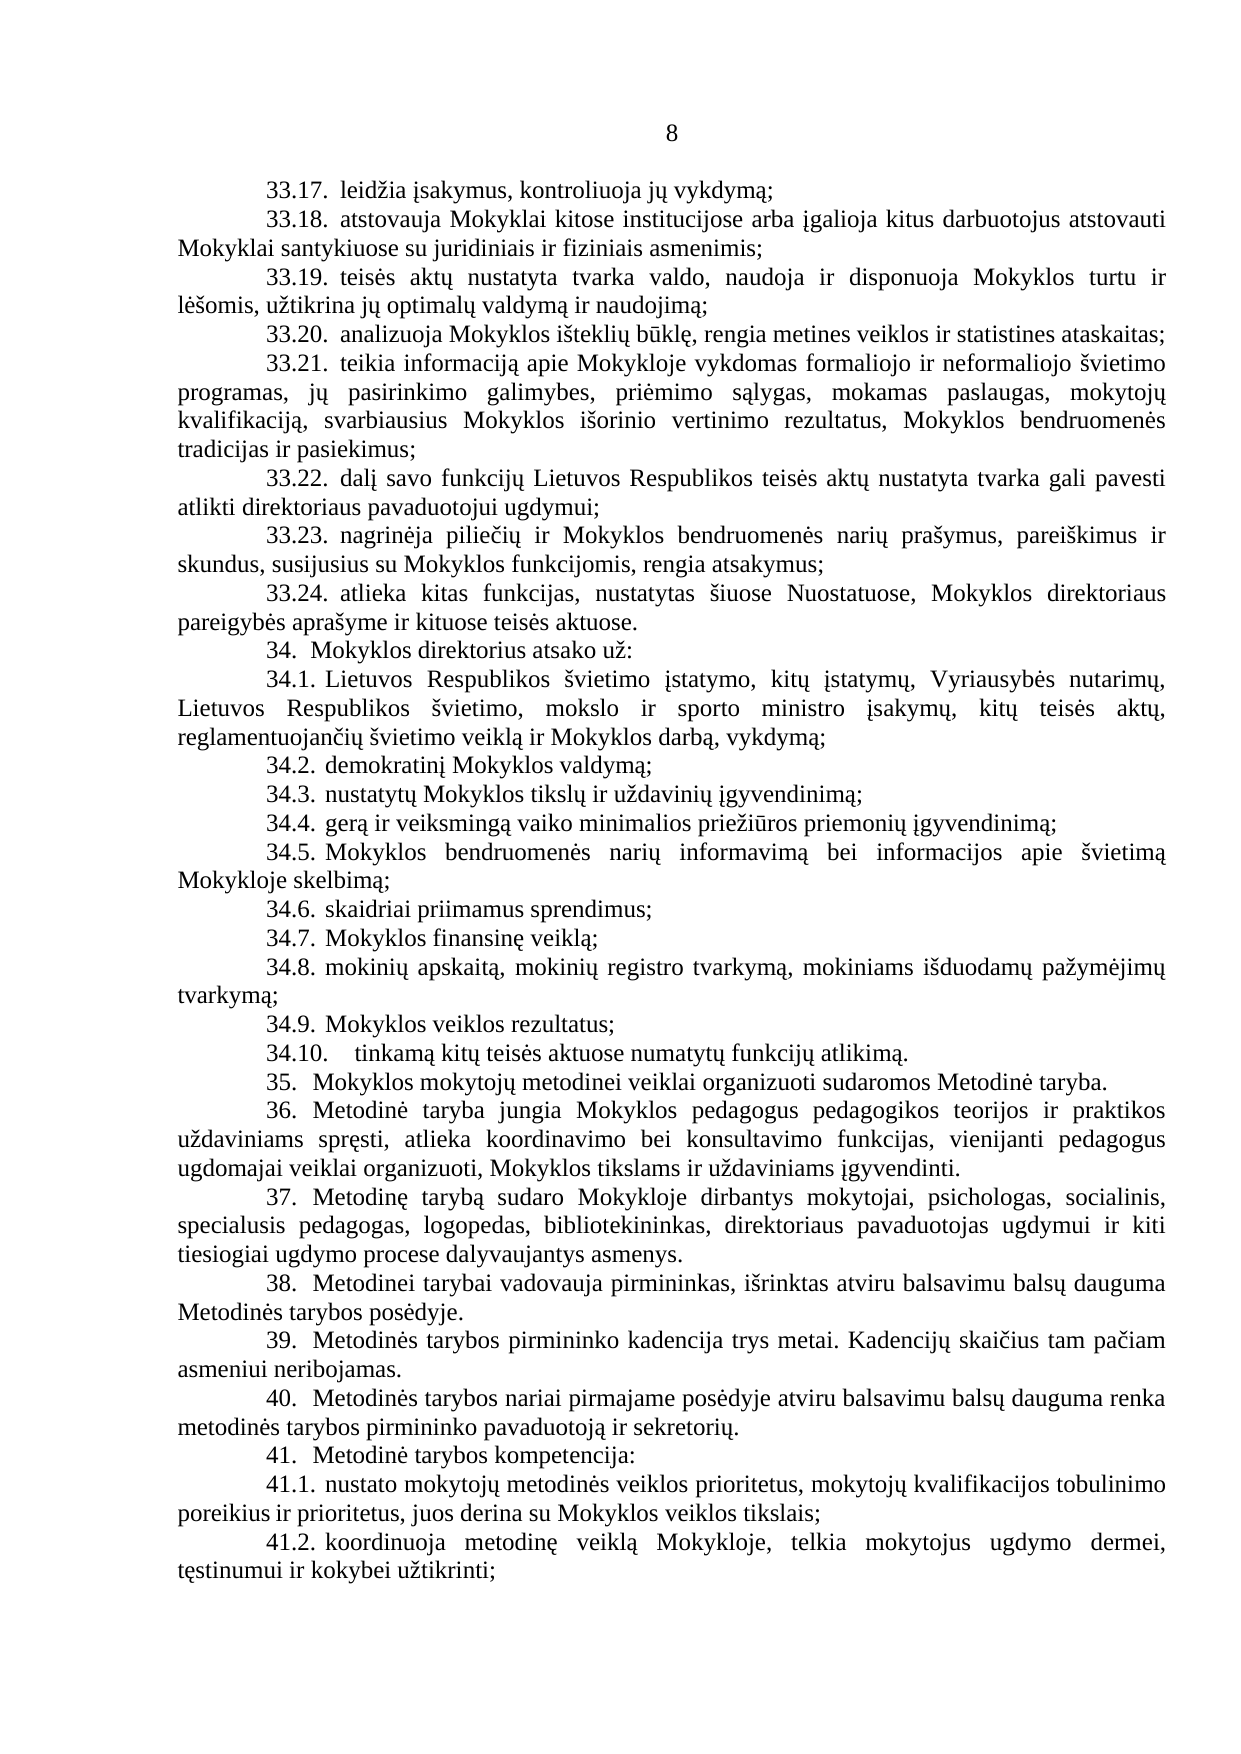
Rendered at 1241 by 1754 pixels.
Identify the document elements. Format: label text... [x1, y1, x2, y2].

text 33.24. atlieka kitas funkcijas, nustatytas šiuose Nuostatuose, Mokyklos direktoriaus pareigybės aprašyme ir kituose teisės aktuose. [177, 578, 1167, 636]
text 41.1. nustato mokytojų metodinės veiklos prioritetus, mokytojų kvalifikacijos tobulinimo poreikius ir prioritetus, juos derina su Mokyklos veiklos tikslais; [177, 1469, 1167, 1527]
text 34.8. mokinių apskaitą, mokinių registro tvarkymą, mokiniams išduodamų pažymėjimų tvarkymą; [177, 952, 1167, 1009]
text 36. Metodinė taryba jungia Mokyklos pedagogus pedagogikos teorijos ir praktikos uždaviniams spręsti, atlieka koordinavimo bei konsultavimo funkcijas, vienijanti pedagogus ugdomajai veiklai organizuoti, Mokyklos tikslams ir uždaviniams įgyvendinti. [177, 1096, 1167, 1182]
text 38. Metodinei tarybai vadovauja pirmininkas, išrinktas atviru balsavimu balsų dauguma Metodinės tarybos posėdyje. [177, 1268, 1167, 1326]
text 34.1. Lietuvos Respublikos švietimo įstatymo, kitų įstatymų, Vyriausybės nutarimų, Lietuvos Respublikos švietimo, mokslo ir sporto ministro įsakymų, kitų teisės aktų, reglamentuojančių švietimo veiklą ir Mokyklos darbą, vykdymą; [177, 664, 1167, 751]
text 33.22. dalį savo funkcijų Lietuvos Respublikos teisės aktų nustatyta tvarka gali pavesti atlikti direktoriaus pavaduotojui ugdymui; [177, 463, 1167, 521]
text 33.23. nagrinėja piliečių ir Mokyklos bendruomenės narių prašymus, pareiškimus ir skundus, susijusius su Mokyklos funkcijomis, rengia atsakymus; [177, 521, 1167, 578]
text 33.21. teikia informaciją apie Mokykloje vykdomas formaliojo ir neformaliojo švietimo programas, jų pasirinkimo galimybes, priėmimo sąlygas, mokamas paslaugas, mokytojų kvalifikaciją, svarbiausius Mokyklos išorinio vertinimo rezultatus, Mokyklos bendruomenės tradicijas ir pasiekimus; [177, 348, 1167, 463]
text 33.18. atstovauja Mokyklai kitose institucijose arba įgalioja kitus darbuotojus atstovauti Mokyklai santykiuose su juridiniais ir fiziniais asmenimis; [177, 204, 1167, 262]
text 34.6. skaidriai priimamus sprendimus; [177, 894, 1167, 923]
text 34.3. nustatytų Mokyklos tikslų ir uždavinių įgyvendinimą; [177, 779, 1167, 808]
text 34. Mokyklos direktorius atsako už: [177, 636, 1167, 664]
text 37. Metodinę tarybą sudaro Mokykloje dirbantys mokytojai, psichologas, socialinis, specialusis pedagogas, logopedas, bibliotekininkas, direktoriaus pavaduotojas ugdymui ir kiti tiesiogiai ugdymo procese dalyvaujantys asmenys. [177, 1182, 1167, 1268]
text 39. Metodinės tarybos pirmininko kadencija trys metai. Kadencijų skaičius tam pačiam asmeniui neribojamas. [177, 1326, 1167, 1383]
text 34.5. Mokyklos bendruomenės narių informavimą bei informacijos apie švietimą Mokykloje skelbimą; [177, 837, 1167, 894]
text 40. Metodinės tarybos nariai pirmajame posėdyje atviru balsavimu balsų dauguma renka metodinės tarybos pirmininko pavaduotoją ir sekretorių. [177, 1383, 1167, 1441]
text 34.2. demokratinį Mokyklos valdymą; [177, 751, 1167, 779]
text 34.10. tinkamą kitų teisės aktuose numatytų funkcijų atlikimą. [177, 1038, 1167, 1067]
text 35. Mokyklos mokytojų metodinei veiklai organizuoti sudaromos Metodinė taryba. [177, 1067, 1167, 1096]
text 41.2. koordinuoja metodinę veiklą Mokykloje, telkia mokytojus ugdymo dermei, tęstinumui ir kokybei užtikrinti; [177, 1527, 1167, 1584]
text 33.19. teisės aktų nustatyta tvarka valdo, naudoja ir disponuoja Mokyklos turtu ir lėšomis, užtikrina jų optimalų valdymą ir naudojimą; [177, 262, 1167, 319]
text 33.17. leidžia įsakymus, kontroliuoja jų vykdymą; [177, 176, 1167, 204]
text 34.4. gerą ir veiksmingą vaiko minimalios priežiūros priemonių įgyvendinimą; [177, 808, 1167, 837]
text 41. Metodinė tarybos kompetencija: [177, 1441, 1167, 1469]
text 34.9. Mokyklos veiklos rezultatus; [177, 1009, 1167, 1038]
text 33.20. analizuoja Mokyklos išteklių būklę, rengia metines veiklos ir statistines ataskaitas; [177, 319, 1167, 348]
text 34.7. Mokyklos finansinę veiklą; [177, 923, 1167, 952]
